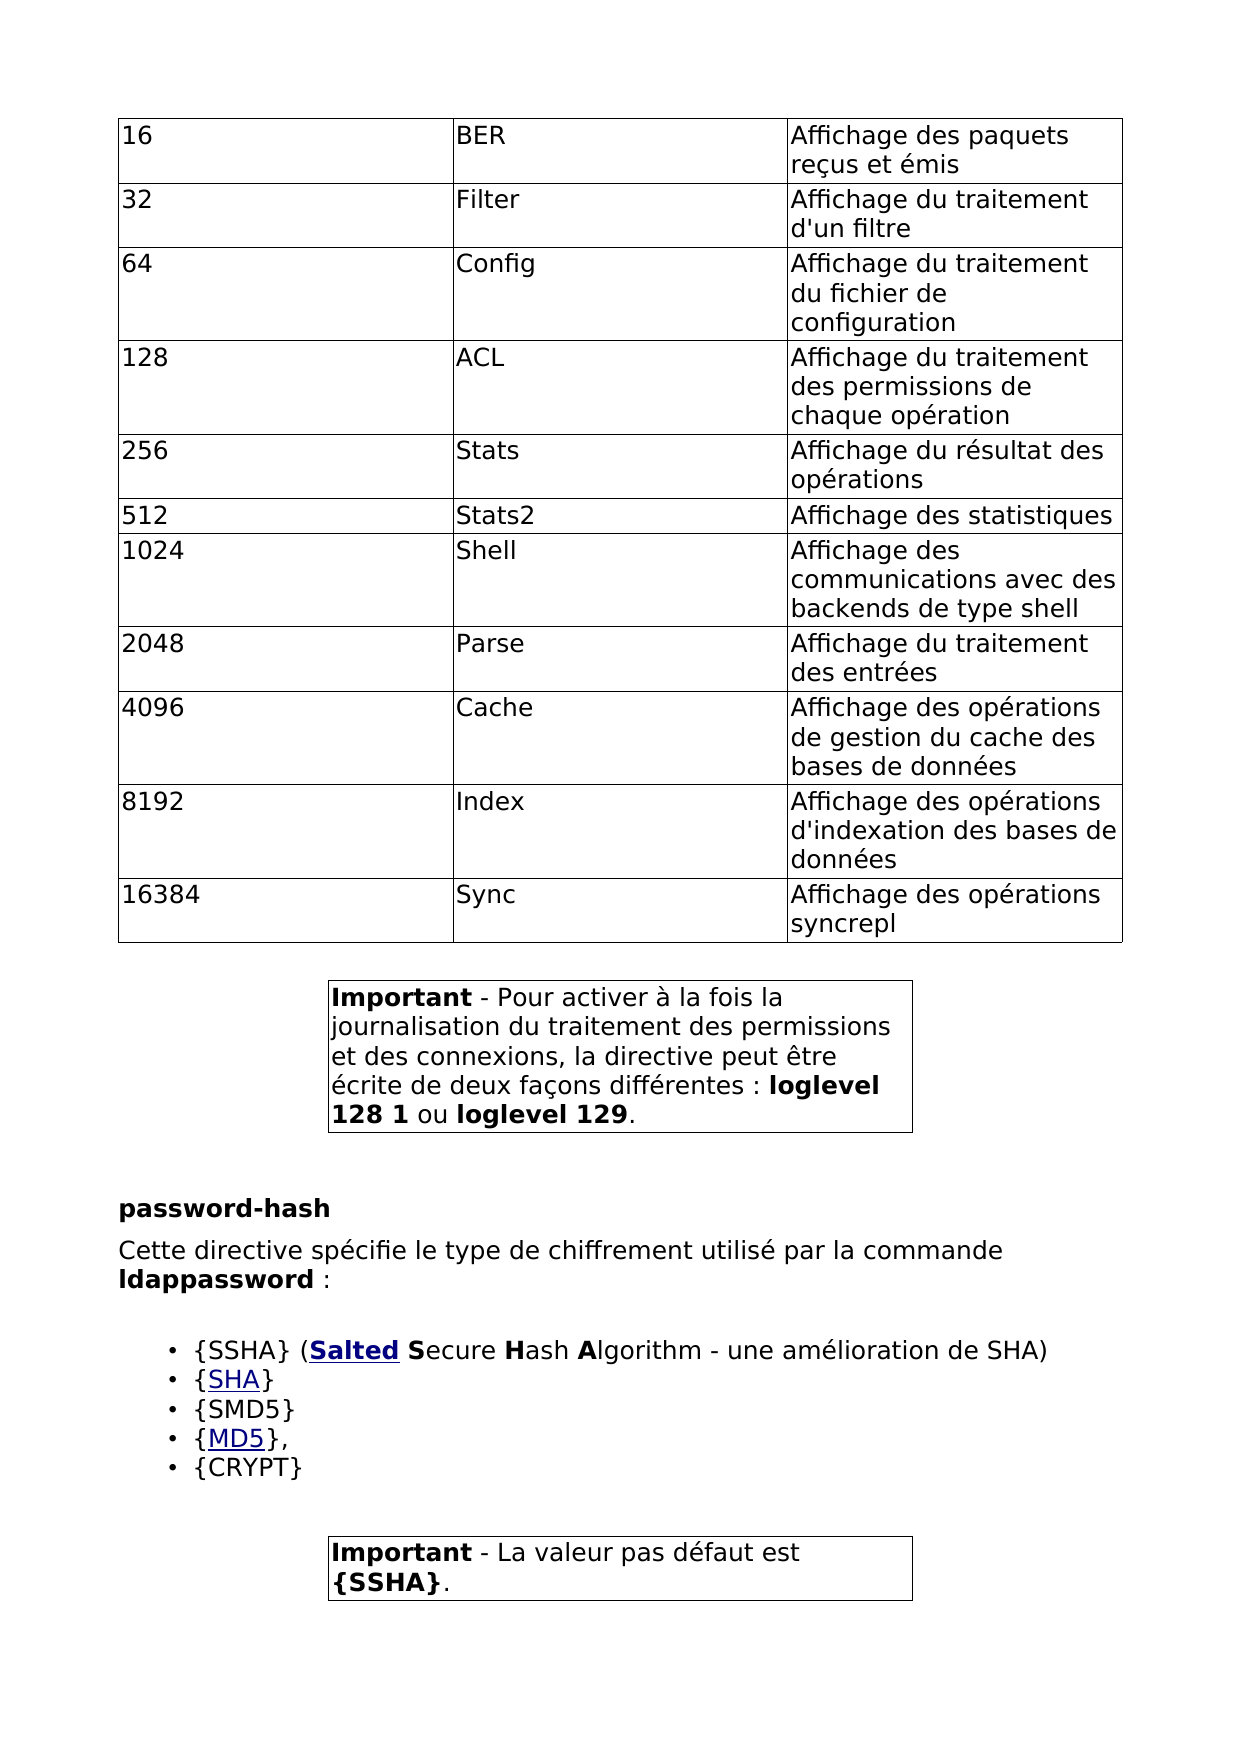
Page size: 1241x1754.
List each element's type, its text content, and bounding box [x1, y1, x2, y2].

table_cell Affichage des opérations syncrepl [788, 879, 1122, 942]
text Cette directive spécifie le type de chiffrement utilisé par la commande ldappassword : [118, 1236, 1122, 1294]
list {SMD5} [177, 1395, 1122, 1424]
table_cell Affichage des opérations d'indexation des bases de données [788, 785, 1122, 877]
table_cell ACL [454, 341, 787, 433]
text password-hash [118, 1194, 1122, 1224]
list {MD5}, [177, 1424, 1122, 1453]
table_cell Affichage du traitement d'un filtre [788, 184, 1122, 247]
table_cell Affichage des opérations de gestion du cache des bases de données [788, 692, 1122, 784]
table_cell Affichage du traitement des permissions de chaque opération [788, 341, 1122, 433]
table_cell Affichage du résultat des opérations [788, 435, 1122, 498]
table_cell Shell [454, 534, 787, 626]
table_cell Affichage du traitement du fichier de configuration [788, 248, 1122, 340]
table_cell 512 [119, 499, 453, 533]
table_cell Stats2 [454, 499, 787, 533]
table_header Important - La valeur pas défaut est {SSHA}. [329, 1537, 912, 1600]
table_cell Index [454, 785, 787, 877]
table_cell Stats [454, 435, 787, 498]
table_cell 16 [119, 119, 453, 182]
table_cell 16384 [119, 879, 453, 942]
list {CRYPT} [177, 1453, 1122, 1482]
table_cell 128 [119, 341, 453, 433]
list {SHA} [177, 1366, 1122, 1395]
table_cell Sync [454, 879, 787, 942]
table_cell BER [454, 119, 787, 182]
table_cell Parse [454, 627, 787, 691]
list {SSHA} (Salted Secure Hash Algorithm - une amélioration de SHA) [177, 1337, 1122, 1366]
table_cell Affichage des statistiques [788, 499, 1122, 533]
table_cell 2048 [119, 627, 453, 691]
table_cell 256 [119, 435, 453, 498]
table_cell Affichage des communications avec des backends de type shell [788, 534, 1122, 626]
table_cell 64 [119, 248, 453, 340]
table_header Important - Pour activer à la fois la journalisation du traitement des permissions et des connexions, la directive peut être écrite de deux façons différentes : loglevel 128 1 ou loglevel 129. [329, 981, 912, 1132]
table_cell 8192 [119, 785, 453, 877]
table_cell Cache [454, 692, 787, 784]
table_cell Affichage des paquets reçus et émis [788, 119, 1122, 182]
table_cell Filter [454, 184, 787, 247]
table_cell 32 [119, 184, 453, 247]
table_cell 1024 [119, 534, 453, 626]
table_cell 4096 [119, 692, 453, 784]
table_cell Config [454, 248, 787, 340]
table_cell Affichage du traitement des entrées [788, 627, 1122, 691]
